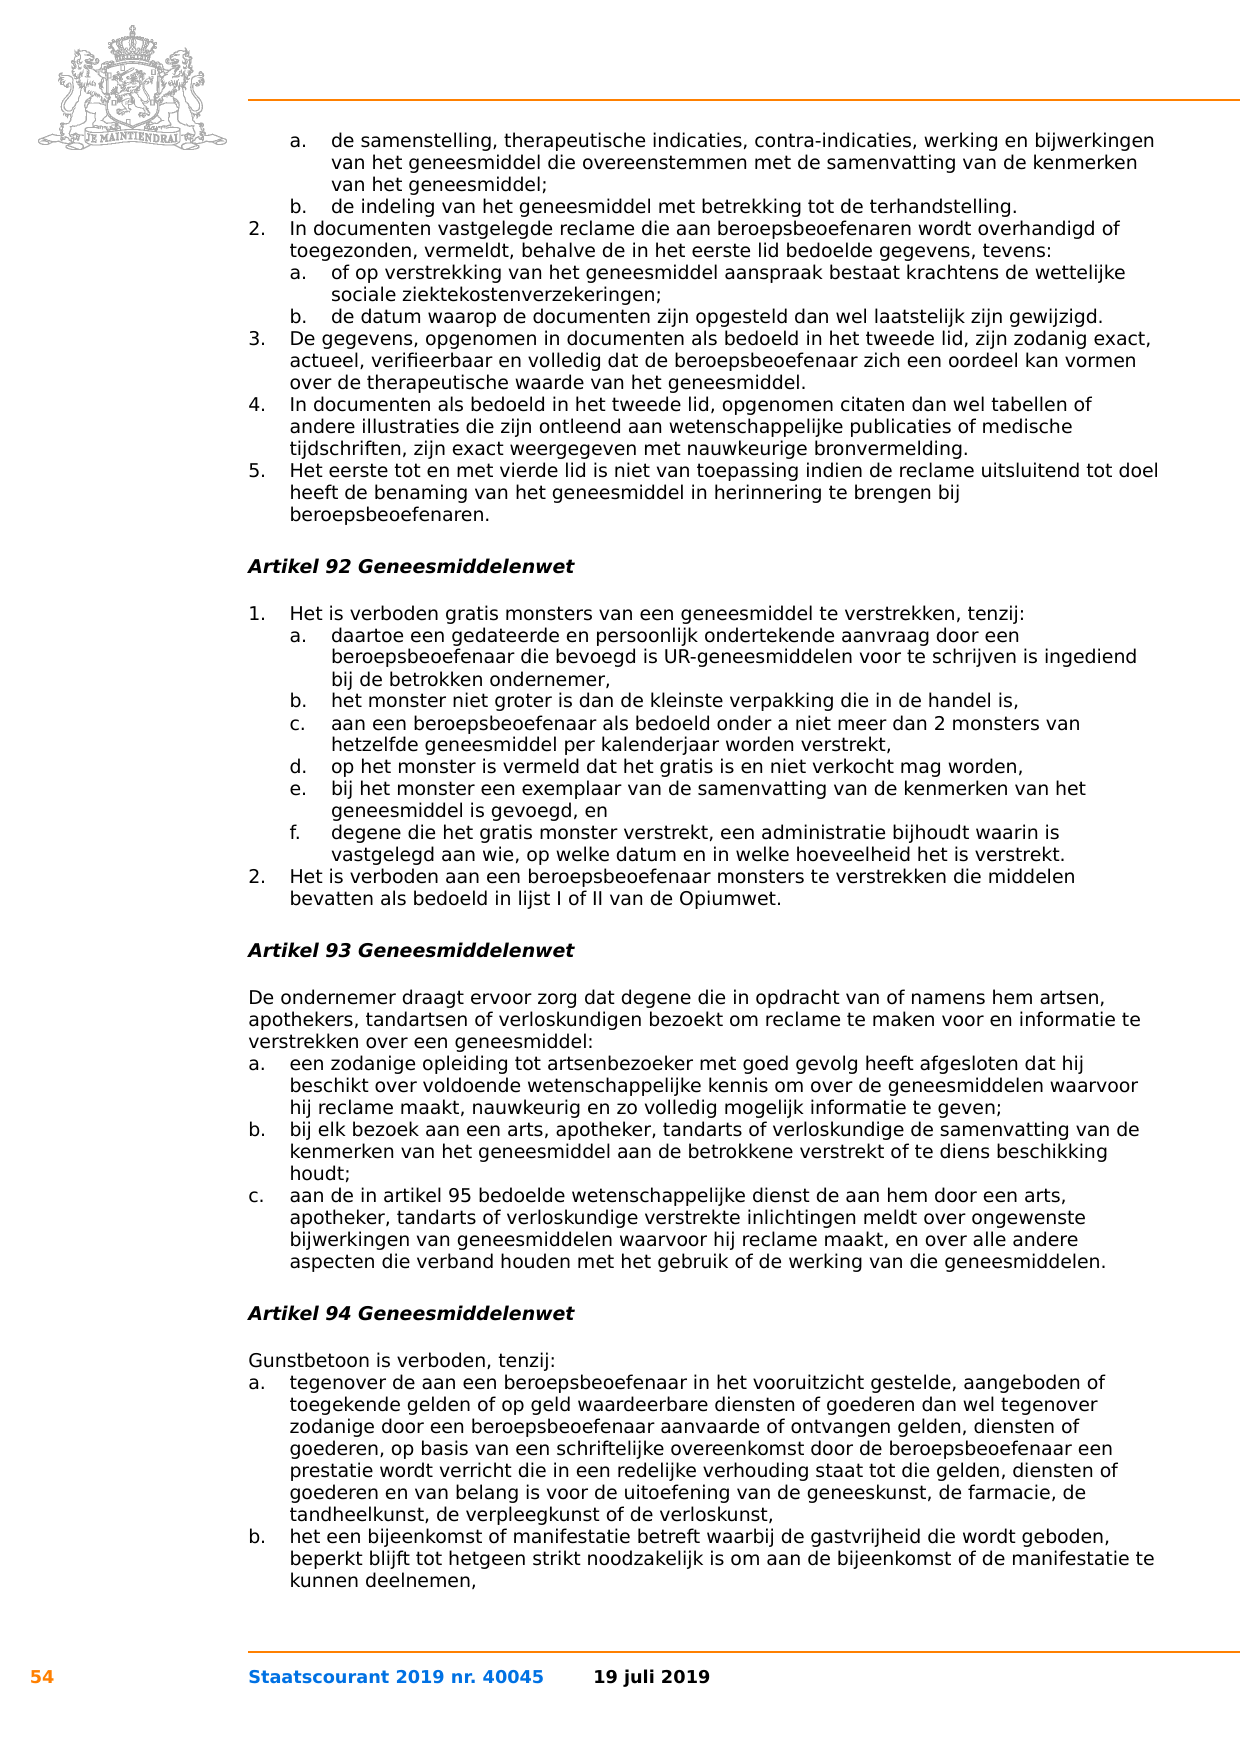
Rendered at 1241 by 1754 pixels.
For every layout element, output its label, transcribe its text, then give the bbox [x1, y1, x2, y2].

text a. tegenover de aan een beroepsbeoefenaar in het vooruitzicht gestelde, aangeboden of toegekende gelden of op geld waardeerbare diensten of goederen dan wel tegenover zodanige door een beroepsbeoefenaar aanvaarde of ontvangen gelden, diensten of goederen, op basis van een schriftelijke overeenkomst door de beroepsbeoefenaar een prestatie wordt verricht die in een redelijke verhouding staat tot die gelden, diensten of goederen en van belang is voor de uitoefening van de geneeskunst, de farmacie, de tandheelkunst, de verpleegkunst of de verloskunst, [248, 1372, 1163, 1526]
text 2. Het is verboden aan een beroepsbeoefenaar monsters te verstrekken die middelen bevatten als bedoeld in lijst I of II van de Opiumwet. [248, 866, 1163, 910]
text 1. Het is verboden gratis monsters van een geneesmiddel te verstrekken, tenzij: [248, 602, 1163, 624]
text 5. Het eerste tot en met vierde lid is niet van toepassing indien de reclame uitsluitend tot doel heeft de benaming van het geneesmiddel in herinnering te brengen bij beroepsbeoefenaren. [248, 459, 1163, 526]
text Gunstbetoon is verboden, tenzij: [248, 1350, 1163, 1372]
text c. aan een beroepsbeoefenaar als bedoeld onder a niet meer dan 2 monsters van hetzelfde geneesmiddel per kalenderjaar worden verstrekt, [289, 712, 1163, 756]
text f. degene die het gratis monster verstrekt, een administratie bijhoudt waarin is vastgelegd aan wie, op welke datum en in welke hoeveelheid het is verstrekt. [289, 822, 1163, 866]
text a. een zodanige opleiding tot artsenbezoeker met goed gevolg heeft afgesloten dat hij beschikt over voldoende wetenschappelijke kennis om over de geneesmiddelen waarvoor hij reclame maakt, nauwkeurig en zo volledig mogelijk informatie te geven; [248, 1053, 1163, 1119]
text a. daartoe een gedateerde en persoonlijk ondertekende aanvraag door een beroepsbeoefenaar die bevoegd is UR-geneesmiddelen voor te schrijven is ingediend bij de betrokken ondernemer, [289, 624, 1163, 690]
text b. het een bijeenkomst of manifestatie betreft waarbij de gastvrijheid die wordt geboden, beperkt blijft tot hetgeen strikt noodzakelijk is om aan de bijeenkomst of de manifestatie te kunnen deelnemen, [248, 1526, 1163, 1592]
text b. de indeling van het geneesmiddel met betrekking tot de terhandstelling. [289, 196, 1163, 218]
text De ondernemer draagt ervoor zorg dat degene die in opdracht van of namens hem artsen, apothekers, tandartsen of verloskundigen bezoekt om reclame te maken voor en informatie te verstrekken over een geneesmiddel: [248, 987, 1163, 1053]
text 2. In documenten vastgelegde reclame die aan beroepsbeoefenaren wordt overhandigd of toegezonden, vermeldt, behalve de in het eerste lid bedoelde gegevens, tevens: [248, 218, 1163, 262]
text b. het monster niet groter is dan de kleinste verpakking die in de handel is, [289, 690, 1163, 712]
text c. aan de in artikel 95 bedoelde wetenschappelijke dienst de aan hem door een arts, apotheker, tandarts of verloskundige verstrekte inlichtingen meldt over ongewenste bijwerkingen van geneesmiddelen waarvoor hij reclame maakt, en over alle andere aspecten die verband houden met het gebruik of de werking van die geneesmiddelen. [248, 1185, 1163, 1273]
subtitle Artikel 93 Geneesmiddelenwet [248, 940, 1163, 962]
text b. de datum waarop de documenten zijn opgesteld dan wel laatstelijk zijn gewijzigd. [289, 306, 1163, 328]
text a. de samenstelling, therapeutische indicaties, contra-indicaties, werking en bijwerkingen van het geneesmiddel die overeenstemmen met de samenvatting van de kenmerken van het geneesmiddel; [289, 130, 1163, 196]
text b. bij elk bezoek aan een arts, apotheker, tandarts of verloskundige de samenvatting van de kenmerken van het geneesmiddel aan de betrokkene verstrekt of te diens beschikking houdt; [248, 1119, 1163, 1185]
picture [38, 25, 227, 150]
text e. bij het monster een exemplaar van de samenvatting van de kenmerken van het geneesmiddel is gevoegd, en [289, 778, 1163, 822]
text 4. In documenten als bedoeld in het tweede lid, opgenomen citaten dan wel tabellen of andere illustraties die zijn ontleend aan wetenschappelijke publicaties of medische tijdschriften, zijn exact weergegeven met nauwkeurige bronvermelding. [248, 394, 1163, 459]
text d. op het monster is vermeld dat het gratis is en niet verkocht mag worden, [289, 756, 1163, 778]
subtitle Artikel 92 Geneesmiddelenwet [248, 556, 1163, 577]
subtitle Artikel 94 Geneesmiddelenwet [248, 1303, 1163, 1325]
text 3. De gegevens, opgenomen in documenten als bedoeld in het tweede lid, zijn zodanig exact, actueel, verifieerbaar en volledig dat de beroepsbeoefenaar zich een oordeel kan vormen over de therapeutische waarde van het geneesmiddel. [248, 328, 1163, 394]
text a. of op verstrekking van het geneesmiddel aanspraak bestaat krachtens de wettelijke sociale ziektekostenverzekeringen; [289, 262, 1163, 306]
